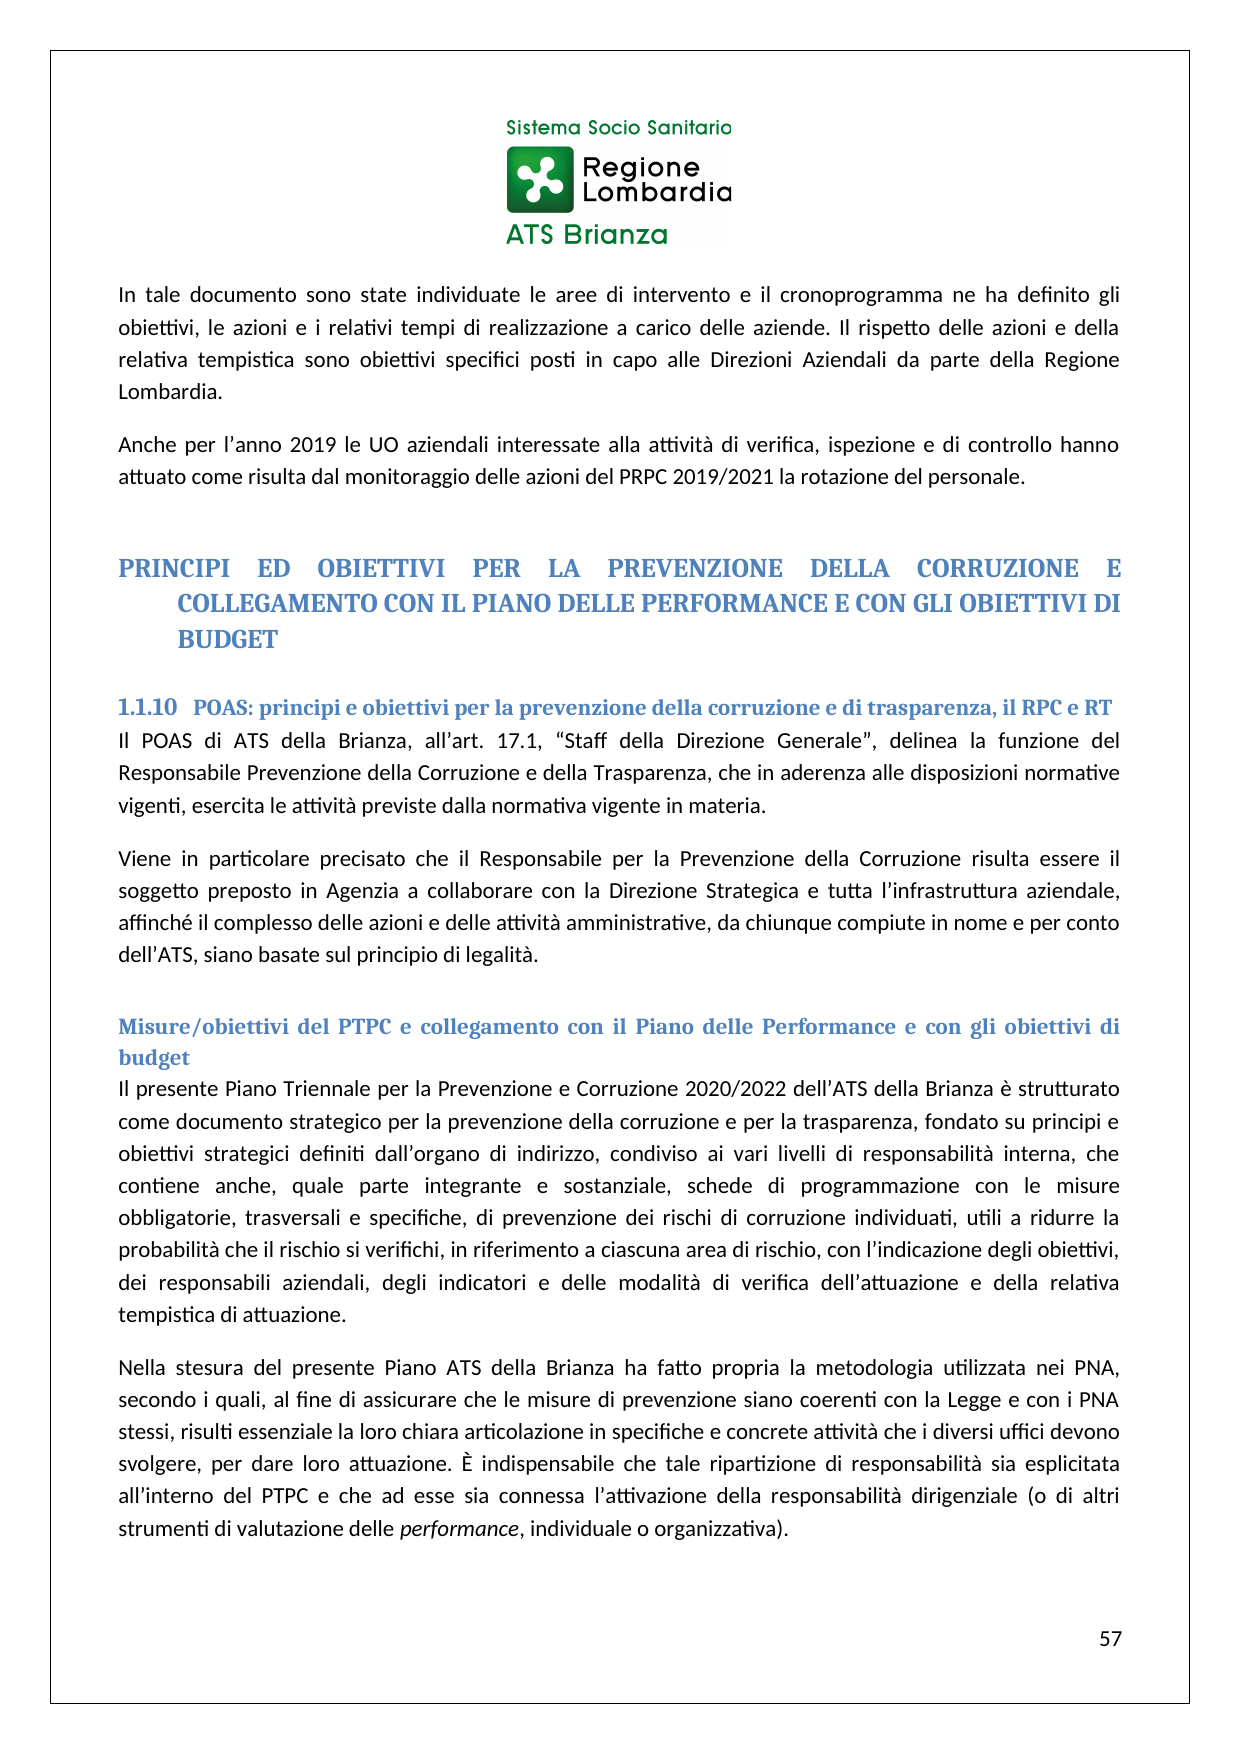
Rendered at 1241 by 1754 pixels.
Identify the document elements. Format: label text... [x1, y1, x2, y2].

text Nella stesura del presente Piano ATS della Brianza ha fatto propria la metodologia utilizzata nei PNA, secondo i quali, al fine di assicurare che le misure di prevenzione siano coerenti con la Legge e con i PNA stessi, risulti essenziale la loro chiara articolazione in specifiche e concrete attività che i diversi uffici devono svolgere, per dare loro attuazione. È indispensabile che tale ripartizione di responsabilità sia esplicitata all’interno del PTPC e che ad esse sia connessa l’attivazione della responsabilità dirigenziale (o di altri strumenti di valutazione delle performance, individuale o organizzativa). [118, 1353, 1122, 1542]
subtitle PRINCIPI ED OBIETTIVI PER LA PREVENZIONE DELLA CORRUZIONE E COLLEGAMENTO CON IL PIANO DELLE PERFORMANCE E CON GLI OBIETTIVI DI BUDGET [118, 553, 1122, 655]
text In tale documento sono state individuate le aree di intervento e il cronoprogramma ne ha definito gli obiettivi, le azioni e i relativi tempi di realizzazione a carico delle aziende. Il rispetto delle azioni e della relativa tempistica sono obiettivi specifici posti in capo alle Direzioni Aziendali da parte della Regione Lombardia. [118, 281, 1122, 405]
text Viene in particolare precisato che il Responsabile per la Prevenzione della Corruzione risulta essere il soggetto preposto in Agenzia a collaborare con la Direzione Strategica e tutta l’infrastruttura aziendale, affinché il complesso delle azioni e delle attività amministrative, da chiunque compiute in nome e per conto dell’ATS, siano basate sul principio di legalità. [118, 844, 1122, 968]
text Anche per l’anno 2019 le UO aziendali interessate alla attività di verifica, ispezione e di controllo hanno attuato come risulta dal monitoraggio delle azioni del PRPC 2019/2021 la rotazione del personale. [118, 430, 1122, 490]
text Il POAS di ATS della Brianza, all’art. 17.1, “Staff della Direzione Generale”, delinea la funzione del Responsabile Prevenzione della Corruzione e della Trasparenza, che in aderenza alle disposizioni normative vigenti, esercita le attività previste dalla normativa vigente in materia. [118, 726, 1122, 819]
text Il presente Piano Triennale per la Prevenzione e Corruzione 2020/2022 dell’ATS della Brianza è strutturato come documento strategico per la prevenzione della corruzione e per la trasparenza, fondato su principi e obiettivi strategici definiti dall’organo di indirizzo, condiviso ai vari livelli di responsabilità interna, che contiene anche, quale parte integrante e sostanziale, schede di programmazione con le misure obbligatorie, trasversali e specifiche, di prevenzione dei rischi di corruzione individuati, utili a ridurre la probabilità che il rischio si verifichi, in riferimento a ciascuna area di rischio, con l’indicazione degli obiettivi, dei responsabili aziendali, degli indicatori e delle modalità di verifica dell’attuazione e della relativa tempistica di attuazione. [118, 1074, 1122, 1328]
subtitle POAS: principi e obiettivi per la prevenzione della corruzione e di trasparenza, il RPC e RT [118, 693, 1122, 722]
subtitle Misure/obiettivi del PTPC e collegamento con il Piano delle Performance e con gli obiettivi di budget [118, 1014, 1122, 1071]
